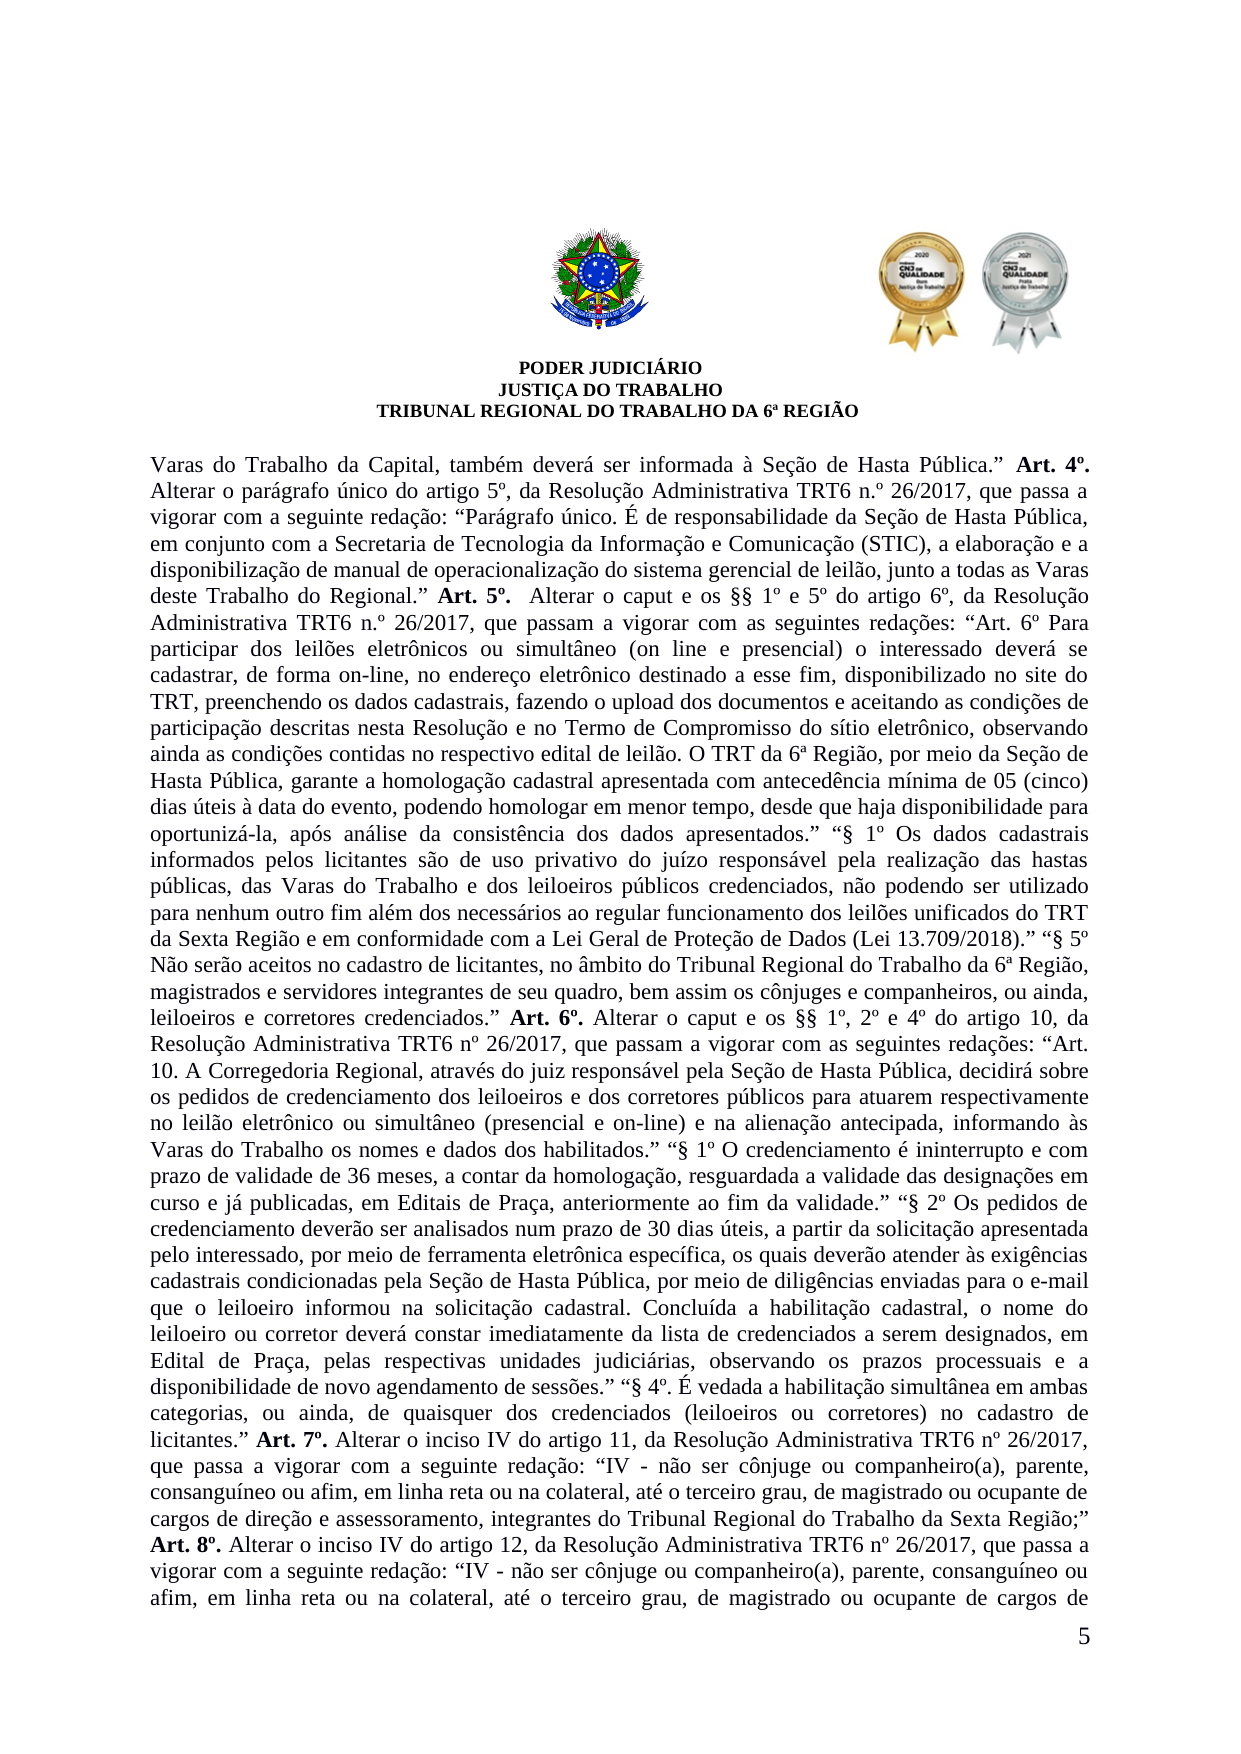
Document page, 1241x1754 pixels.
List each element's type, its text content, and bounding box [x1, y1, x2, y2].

text Varas do Trabalho da Capital, também deverá ser informada à Seção de Hasta Pública.” Art. 4º. Alterar o parágrafo único do artigo 5º, da Resolução Administrativa TRT6 n.º 26/2017, que passa a vigorar com a seguinte redação: “Parágrafo único. É de responsabilidade da Seção de Hasta Pública, em conjunto com a Secretaria de Tecnologia da Informação e Comunicação (STIC), a elaboração e a disponibilização de manual de operacionalização do sistema gerencial de leilão, junto a todas as Varas deste Trabalho do Regional.” Art. 5º. Alterar o caput e os §§ 1º e 5º do artigo 6º, da Resolução Administrativa TRT6 n.º 26/2017, que passam a vigorar com as seguintes redações: “Art. 6º Para participar dos leilões eletrônicos ou simultâneo (on line e presencial) o interessado deverá se cadastrar, de forma on-line, no endereço eletrônico destinado a esse fim, disponibilizado no site do TRT, preenchendo os dados cadastrais, fazendo o upload dos documentos e aceitando as condições de participação descritas nesta Resolução e no Termo de Compromisso do sítio eletrônico, observando ainda as condições contidas no respectivo edital de leilão. O TRT da 6ª Região, por meio da Seção de Hasta Pública, garante a homologação cadastral apresentada com antecedência mínima de 05 (cinco) dias úteis à data do evento, podendo homologar em menor tempo, desde que haja disponibilidade para oportunizá-la, após análise da consistência dos dados apresentados.” “§ 1º Os dados cadastrais informados pelos licitantes são de uso privativo do juízo responsável pela realização das hastas públicas, das Varas do Trabalho e dos leiloeiros públicos credenciados, não podendo ser utilizado para nenhum outro fim além dos necessários ao regular funcionamento dos leilões unificados do TRT da Sexta Região e em conformidade com a Lei Geral de Proteção de Dados (Lei 13.709/2018).” “§ 5º Não serão aceitos no cadastro de licitantes, no âmbito do Tribunal Regional do Trabalho da 6ª Região, magistrados e servidores integrantes de seu quadro, bem assim os cônjuges e companheiros, ou ainda, leiloeiros e corretores credenciados.” Art. 6º. Alterar o caput e os §§ 1º, 2º e 4º do artigo 10, da Resolução Administrativa TRT6 nº 26/2017, que passam a vigorar com as seguintes redações: “Art. 10. A Corregedoria Regional, através do juiz responsável pela Seção de Hasta Pública, decidirá sobre os pedidos de credenciamento dos leiloeiros e dos corretores públicos para atuarem respectivamente no leilão eletrônico ou simultâneo (presencial e on-line) e na alienação antecipada, informando às Varas do Trabalho os nomes e dados dos habilitados.” “§ 1º O credenciamento é ininterrupto e com prazo de validade de 36 meses, a contar da homologação, resguardada a validade das designações em curso e já publicadas, em Editais de Praça, anteriormente ao fim da validade.” “§ 2º Os pedidos de credenciamento deverão ser analisados num prazo de 30 dias úteis, a partir da solicitação apresentada pelo interessado, por meio de ferramenta eletrônica específica, os quais deverão atender às exigências cadastrais condicionadas pela Seção de Hasta Pública, por meio de diligências enviadas para o e-mail que o leiloeiro informou na solicitação cadastral. Concluída a habilitação cadastral, o nome do leiloeiro ou corretor deverá constar imediatamente da lista de credenciados a serem designados, em Edital de Praça, pelas respectivas unidades judiciárias, observando os prazos processuais e a disponibilidade de novo agendamento de sessões.” “§ 4º. É vedada a habilitação simultânea em ambas categorias, ou ainda, de quaisquer dos credenciados (leiloeiros ou corretores) no cadastro de licitantes.” Art. 7º. Alterar o inciso IV do artigo 11, da Resolução Administrativa TRT6 nº 26/2017, que passa a vigorar com a seguinte redação: “IV - não ser cônjuge ou companheiro(a), parente, consanguíneo ou afim, em linha reta ou na colateral, até o terceiro grau, de magistrado ou ocupante de cargos de direção e assessoramento, integrantes do Tribunal Regional do Trabalho da Sexta Região;” Art. 8º. Alterar o inciso IV do artigo 12, da Resolução Administrativa TRT6 nº 26/2017, que passa a vigorar com a seguinte redação: “IV - não ser cônjuge ou companheiro(a), parente, consanguíneo ou afim, em linha reta ou na colateral, até o terceiro grau, de magistrado ou ocupante de cargos de [150, 451, 1090, 1610]
